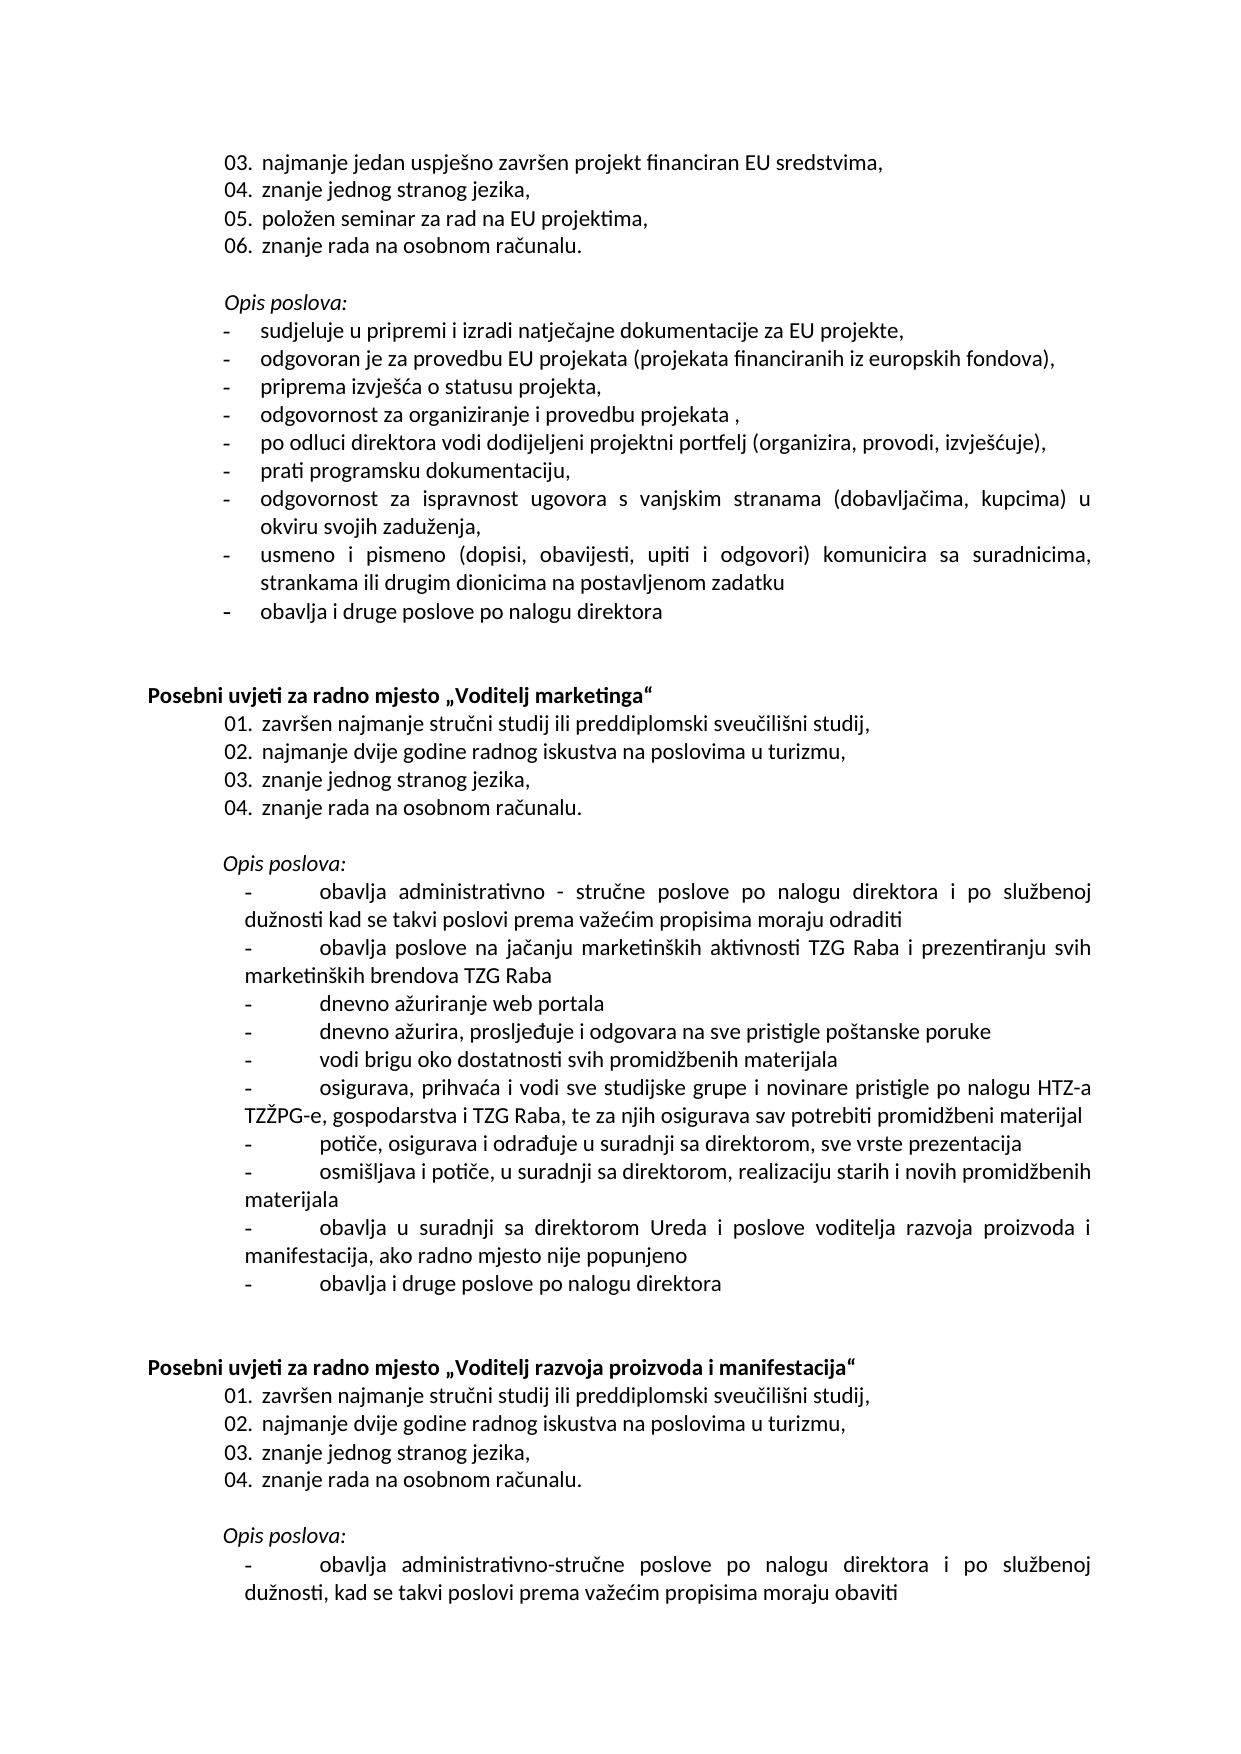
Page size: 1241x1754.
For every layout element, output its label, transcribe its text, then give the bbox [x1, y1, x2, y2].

list potiče, osigurava i odrađuje u suradnji sa direktorom, sve vrste prezentacija [244, 1129, 1093, 1157]
list završen najmanje stručni studij ili preddiplomski sveučilišni studij, [224, 1382, 1093, 1409]
list završen najmanje stručni studij ili preddiplomski sveučilišni studij, [224, 709, 1093, 737]
list znanje rada na osobnom računalu. [224, 1466, 1093, 1494]
list položen seminar za rad na EU projektima, [224, 204, 1093, 232]
list vodi brigu oko dostatnosti svih promidžbenih materijala [244, 1045, 1093, 1073]
list obavlja i druge poslove po nalogu direktora [223, 596, 1093, 625]
list obavlja administrativno-stručne poslove po nalogu direktora i po službenoj dužnosti, kad se takvi poslovi prema važećim propisima moraju obaviti [244, 1550, 1093, 1606]
list znanje jednog stranog jezika, [224, 765, 1093, 793]
list najmanje dvije godine radnog iskustva na poslovima u turizmu, [224, 737, 1093, 765]
list osigurava, prihvaća i vodi sve studijske grupe i novinare pristigle po nalogu HTZ-a TZŽPG-e, gospodarstva i TZG Raba, te za njih osigurava sav potrebiti promidžbeni materijal [244, 1073, 1093, 1129]
text Posebni uvjeti za radno mjesto „Voditelj razvoja proizvoda i manifestacija“ [148, 1353, 1093, 1382]
list najmanje jedan uspješno završen projekt financiran EU sredstvima, [224, 148, 1093, 176]
list osmišljava i potiče, u suradnji sa direktorom, realizaciju starih i novih promidžbenih materijala [244, 1157, 1093, 1213]
list znanje rada na osobnom računalu. [224, 232, 1093, 260]
text Opis poslova: [223, 849, 1093, 877]
list obavlja u suradnji sa direktorom Ureda i poslove voditelja razvoja proizvoda i manifestacija, ako radno mjesto nije popunjeno [244, 1213, 1093, 1269]
list znanje jednog stranog jezika, [224, 1438, 1093, 1466]
list odgovornost za organiziranje i provedbu projekata , [223, 400, 1093, 428]
list priprema izvješća o statusu projekta, [223, 372, 1093, 400]
text Posebni uvjeti za radno mjesto „Voditelj marketinga“ [148, 681, 1093, 709]
list znanje rada na osobnom računalu. [224, 793, 1093, 821]
list obavlja administrativno - stručne poslove po nalogu direktora i po službenoj dužnosti kad se takvi poslovi prema važećim propisima moraju odraditi [244, 877, 1093, 933]
list odgovornost za ispravnost ugovora s vanjskim stranama (dobavljačima, kupcima) u okviru svojih zaduženja, [223, 484, 1093, 540]
list odgovoran je za provedbu EU projekata (projekata financiranih iz europskih fondova), [223, 344, 1093, 372]
list obavlja poslove na jačanju marketinških aktivnosti TZG Raba i prezentiranju svih marketinških brendova TZG Raba [244, 933, 1093, 989]
list obavlja i druge poslove po nalogu direktora [244, 1269, 1093, 1297]
list najmanje dvije godine radnog iskustva na poslovima u turizmu, [224, 1409, 1093, 1438]
text Opis poslova: [224, 288, 1093, 316]
list prati programsku dokumentaciju, [223, 456, 1093, 484]
list dnevno ažurira, prosljeđuje i odgovara na sve pristigle poštanske poruke [244, 1017, 1093, 1045]
list dnevno ažuriranje web portala [244, 989, 1093, 1017]
list sudjeluje u pripremi i izradi natječajne dokumentacije za EU projekte, [223, 316, 1093, 344]
list usmeno i pismeno (dopisi, obavijesti, upiti i odgovori) komunicira sa suradnicima, strankama ili drugim dionicima na postavljenom zadatku [223, 540, 1093, 596]
list znanje jednog stranog jezika, [224, 176, 1093, 204]
list po odluci direktora vodi dodijeljeni projektni portfelj (organizira, provodi, izvješćuje), [223, 428, 1093, 456]
text Opis poslova: [185, 1522, 1093, 1550]
